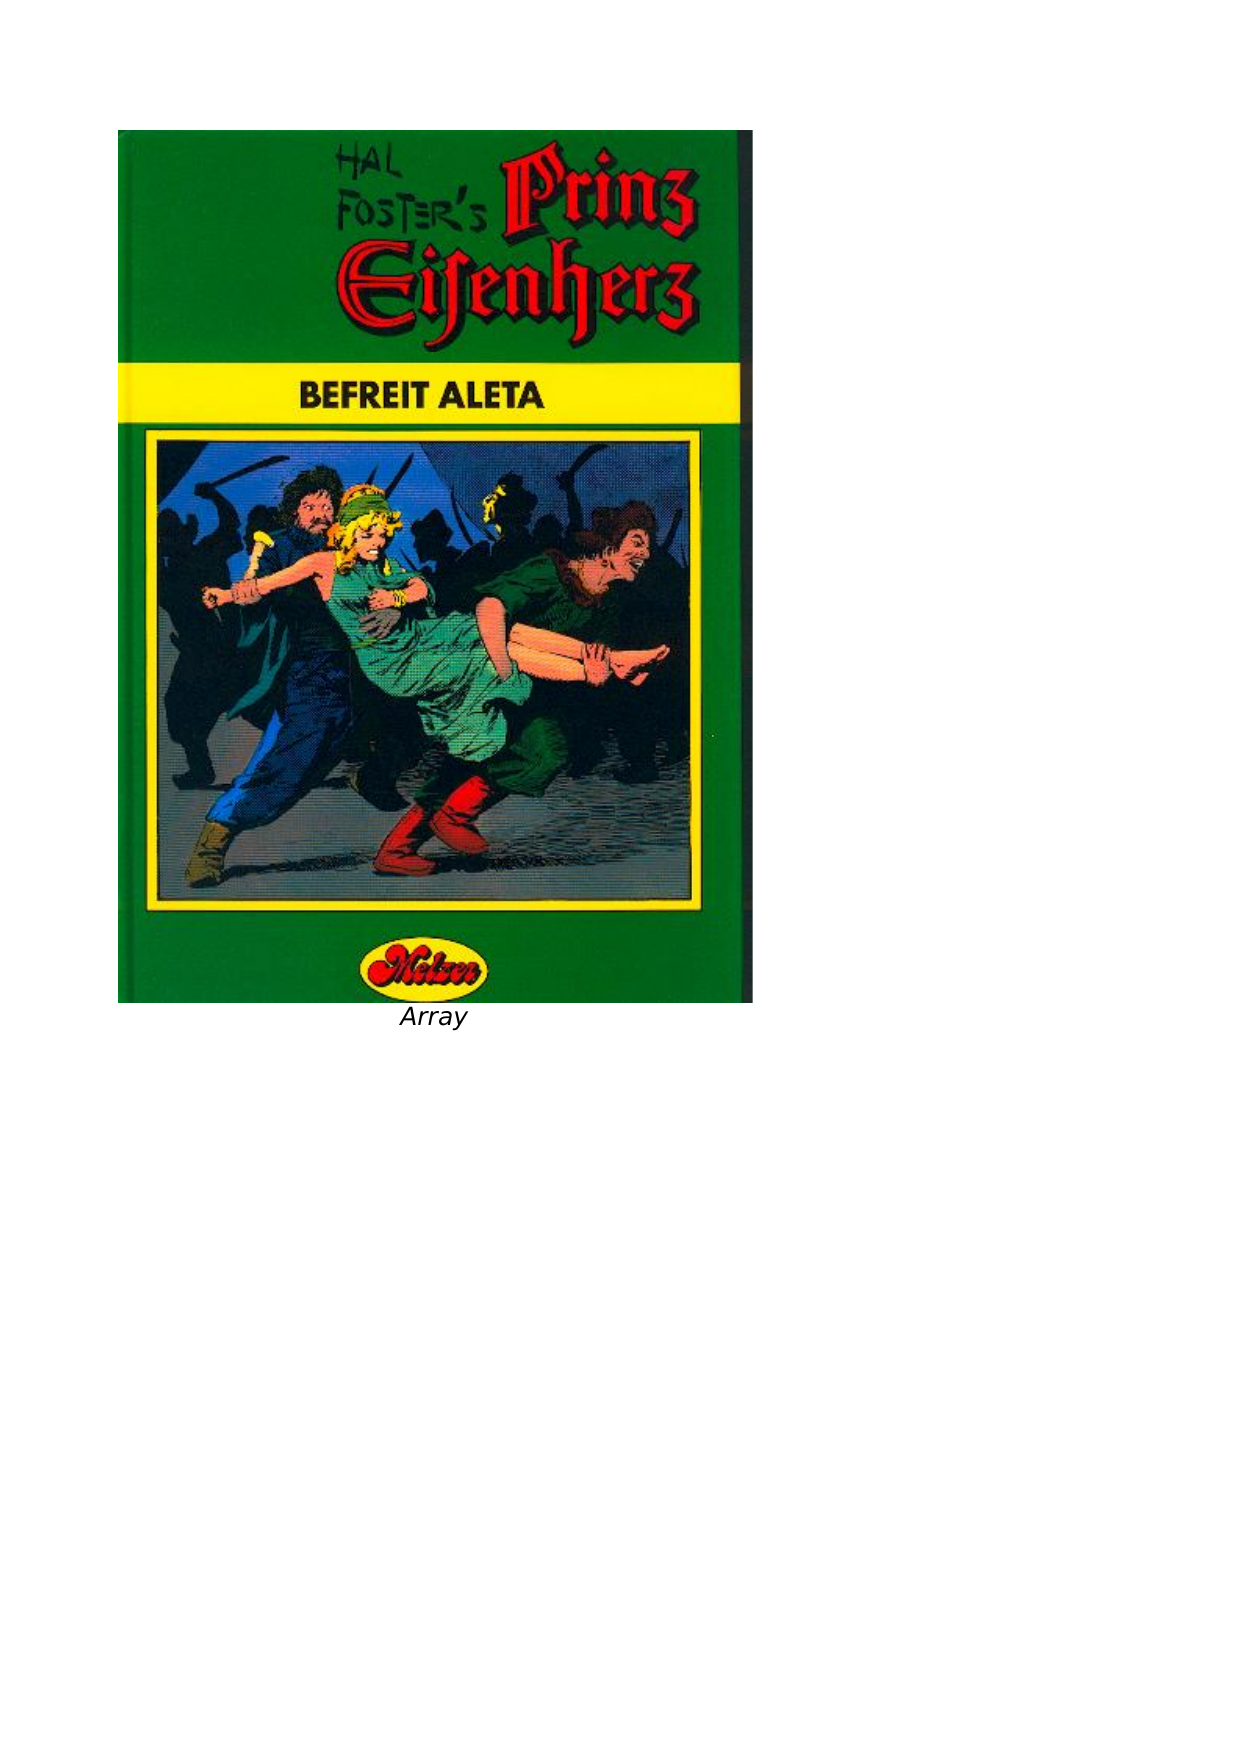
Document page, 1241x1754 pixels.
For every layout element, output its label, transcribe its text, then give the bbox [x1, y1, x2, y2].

picture [118, 130, 753, 1003]
text [118, 118, 1122, 1032]
text Array [118, 1003, 752, 1032]
